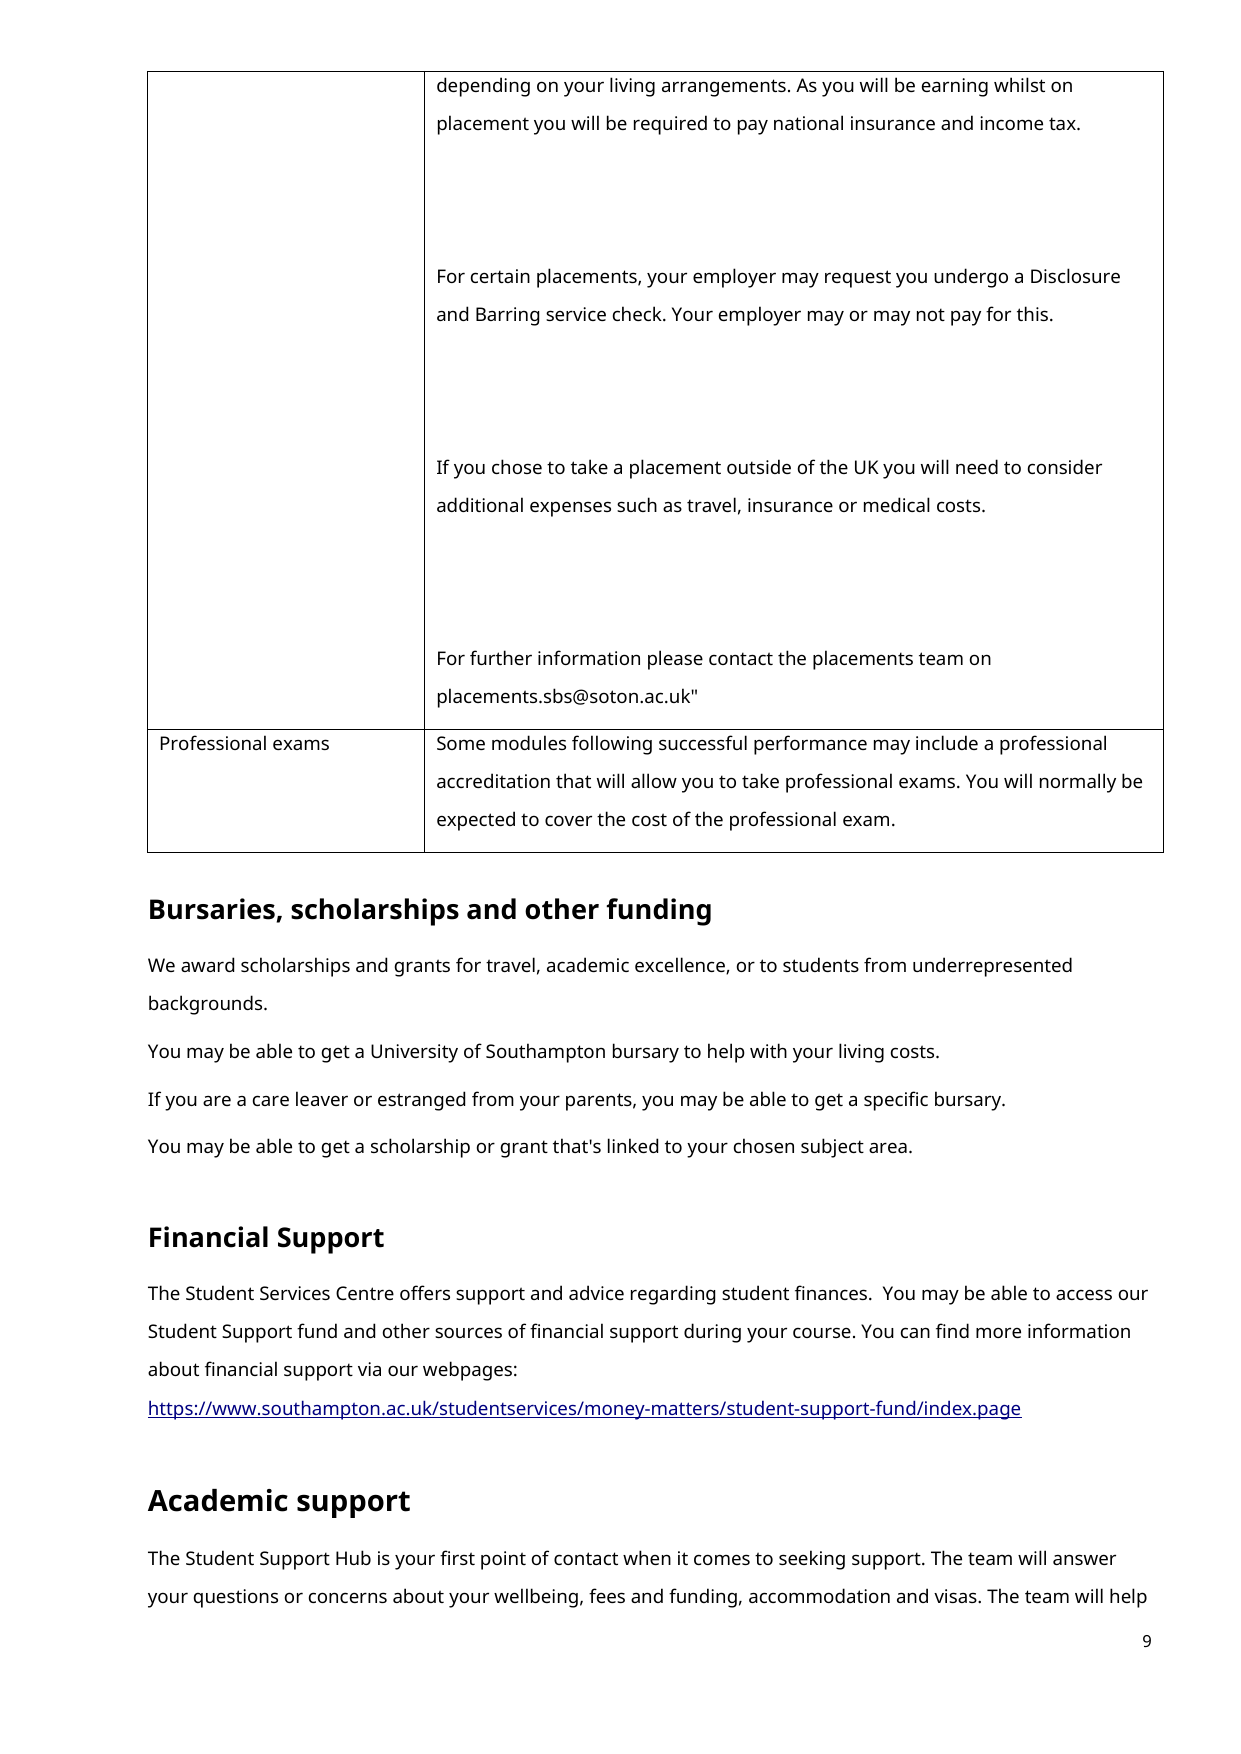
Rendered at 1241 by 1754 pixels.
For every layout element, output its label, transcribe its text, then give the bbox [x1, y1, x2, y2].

table_cell depending on your living arrangements. As you will be earning whilst on placement you will be required to pay national insurance and income tax. For certain placements, your employer may request you undergo a Disclosure and Barring service check. Your employer may or may not pay for this. If you chose to take a placement outside of the UK you will need to consider additional expenses such as travel, insurance or medical costs. For further information please contact the placements team on placements.sbs@soton.ac.uk" [425, 72, 1163, 729]
table_cell [148, 72, 424, 729]
text If you are a care leaver or estranged from your parents, you may be able to get a specific bursary. [148, 1086, 1152, 1111]
subtitle Financial Support [148, 1218, 1152, 1255]
table_cell Professional exams [148, 730, 424, 852]
text You may be able to get a University of Southampton bursary to help with your living costs. [148, 1038, 1152, 1064]
subtitle Academic support [148, 1480, 1152, 1519]
text The Student Services Centre offers support and advice regarding student finances. You may be able to access our Student Support fund and other sources of financial support during your course. You can find more information about financial support via our webpages: https://www.southampton.ac.uk/studentservices/money-matters/student-support-fund/index.page [148, 1280, 1152, 1420]
subtitle Bursaries, scholarships and other funding [148, 891, 1152, 928]
table_cell Some modules following successful performance may include a professional accreditation that will allow you to take professional exams. You will normally be expected to cover the cost of the professional exam. [425, 730, 1163, 852]
text We award scholarships and grants for travel, academic excellence, or to students from underrepresented backgrounds. [148, 952, 1152, 1016]
text The Student Support Hub is your first point of contact when it comes to seeking support. The team will answer your questions or concerns about your wellbeing, fees and funding, accommodation and visas. The team will help [148, 1546, 1152, 1609]
text You may be able to get a scholarship or grant that's linked to your chosen subject area. [148, 1133, 1152, 1159]
